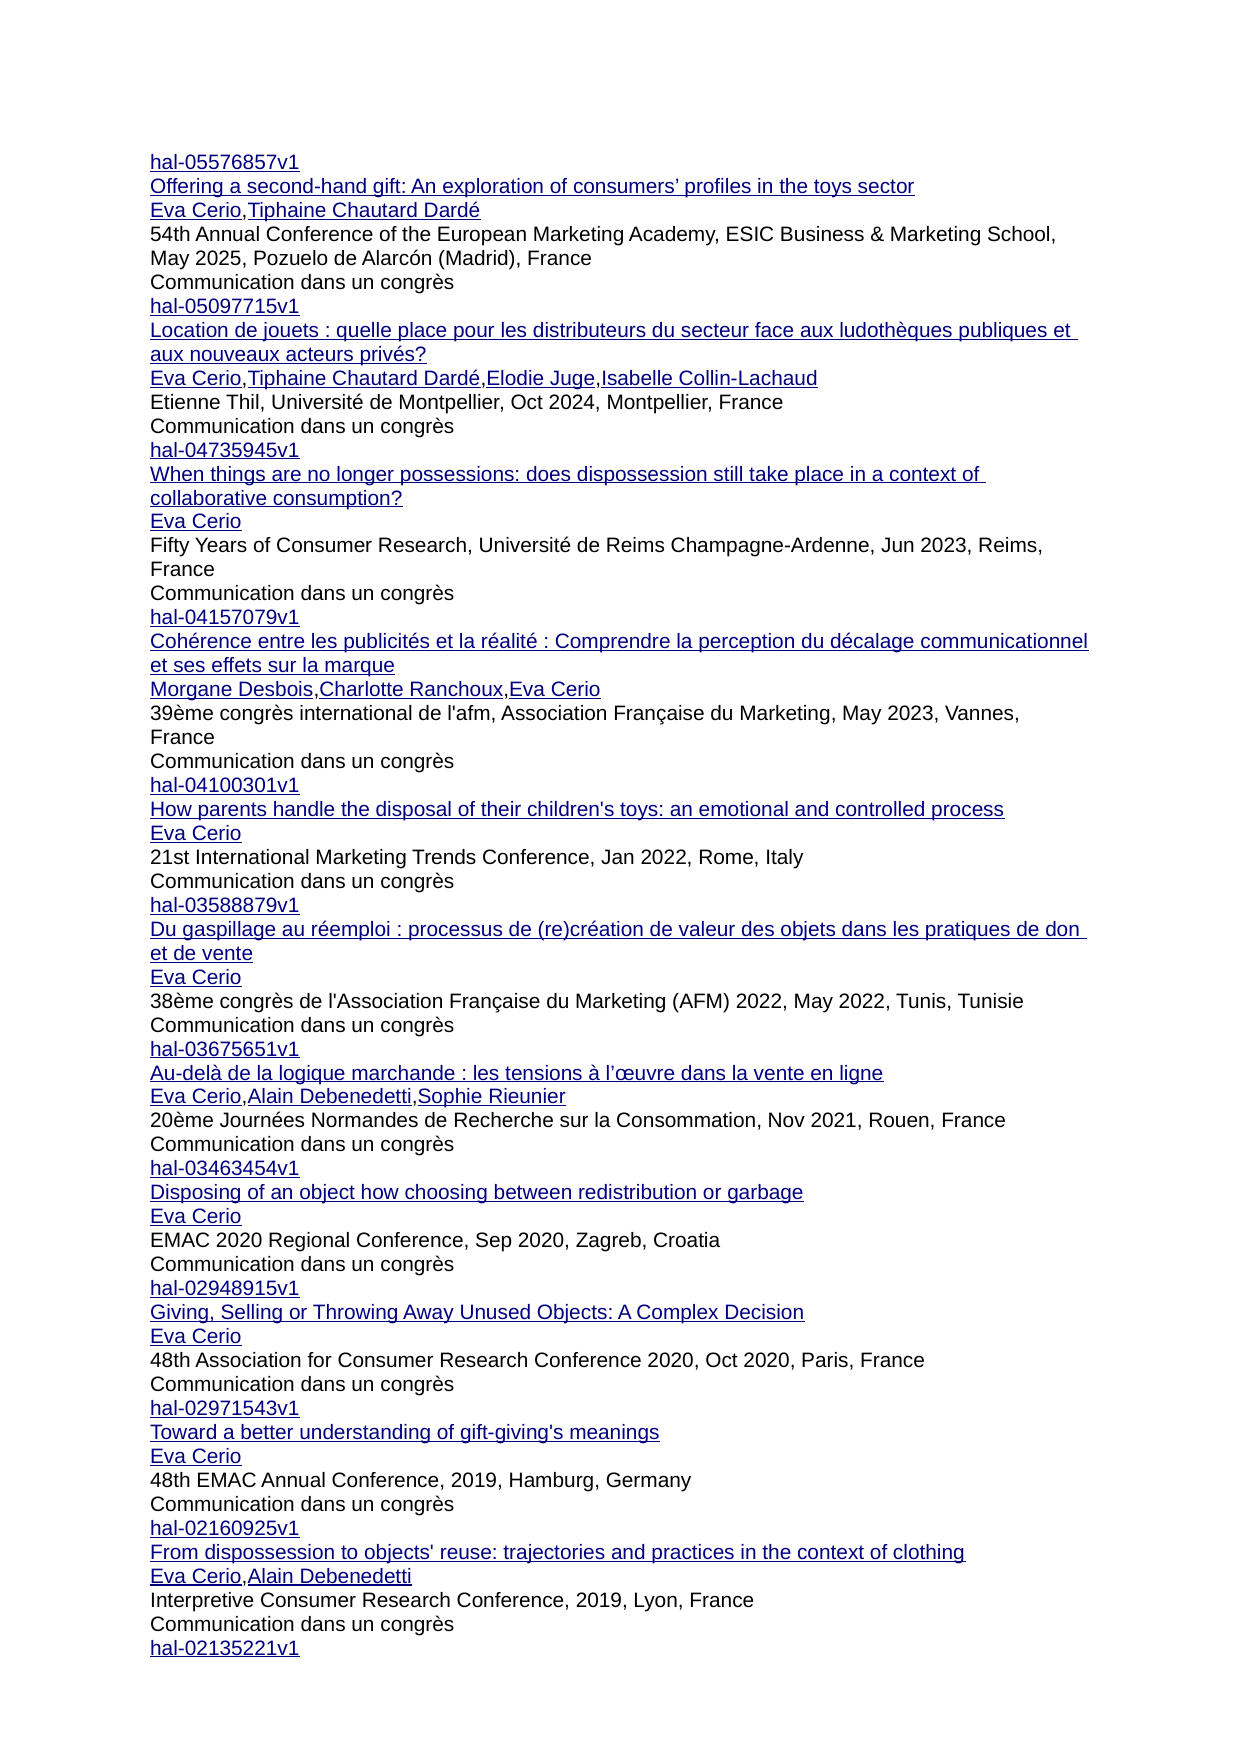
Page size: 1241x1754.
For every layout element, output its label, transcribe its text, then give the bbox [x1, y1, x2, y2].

table_cell When things are no longer possessions: does dispossession still take place in a context of collaborative consumption? Eva Cerio Fifty Years of Consumer Research, Université de Reims Champagne-Ardenne, Jun 2023, Reims, France Communication dans un congrès hal-04157079v1 [150, 461, 1090, 629]
table_cell Offering a second-hand gift: An exploration of consumers’ profiles in the toys sector Eva Cerio,Tiphaine Chautard Dardé 54th Annual Conference of the European Marketing Academy, ESIC Business & Marketing School, May 2025, Pozuelo de Alarcón (Madrid), France Communication dans un congrès hal-05097715v1 [150, 174, 1090, 318]
table_cell Location de jouets : quelle place pour les distributeurs du secteur face aux ludothèques publiques et aux nouveaux acteurs privés? Eva Cerio,Tiphaine Chautard Dardé,Elodie Juge,Isabelle Collin-Lachaud Etienne Thil, Université de Montpellier, Oct 2024, Montpellier, France Communication dans un congrès hal-04735945v1 [150, 318, 1090, 461]
table_cell Disposing of an object how choosing between redistribution or garbage Eva Cerio EMAC 2020 Regional Conference, Sep 2020, Zagreb, Croatia Communication dans un congrès hal-02948915v1 [150, 1180, 1090, 1300]
table_cell From dispossession to objects' reuse: trajectories and practices in the context of clothing Eva Cerio,Alain Debenedetti Interpretive Consumer Research Conference, 2019, Lyon, France Communication dans un congrès hal-02135221v1 [150, 1540, 1090, 1659]
table_cell How parents handle the disposal of their children's toys: an emotional and controlled process Eva Cerio 21st International Marketing Trends Conference, Jan 2022, Rome, Italy Communication dans un congrès hal-03588879v1 [150, 797, 1090, 917]
table_cell Toward a better understanding of gift-giving's meanings Eva Cerio 48th EMAC Annual Conference, 2019, Hamburg, Germany Communication dans un congrès hal-02160925v1 [150, 1420, 1090, 1539]
table_cell Cohérence entre les publicités et la réalité : Comprendre la perception du décalage communicationnel et ses effets sur la marque Morgane Desbois,Charlotte Ranchoux,Eva Cerio 39ème congrès international de l'afm, Association Française du Marketing, May 2023, Vannes, France Communication dans un congrès hal-04100301v1 [150, 629, 1090, 797]
table_cell Du gaspillage au réemploi : processus de (re)création de valeur des objets dans les pratiques de don et de vente Eva Cerio 38ème congrès de l'Association Française du Marketing (AFM) 2022, May 2022, Tunis, Tunisie Communication dans un congrès hal-03675651v1 [150, 917, 1090, 1060]
table_cell Au-delà de la logique marchande : les tensions à l’œuvre dans la vente en ligne Eva Cerio,Alain Debenedetti,Sophie Rieunier 20ème Journées Normandes de Recherche sur la Consommation, Nov 2021, Rouen, France Communication dans un congrès hal-03463454v1 [150, 1060, 1090, 1180]
table_cell Giving, Selling or Throwing Away Unused Objects: A Complex Decision Eva Cerio 48th Association for Consumer Research Conference 2020, Oct 2020, Paris, France Communication dans un congrès hal-02971543v1 [150, 1300, 1090, 1420]
table_cell hal-05576857v1 [150, 150, 1090, 174]
